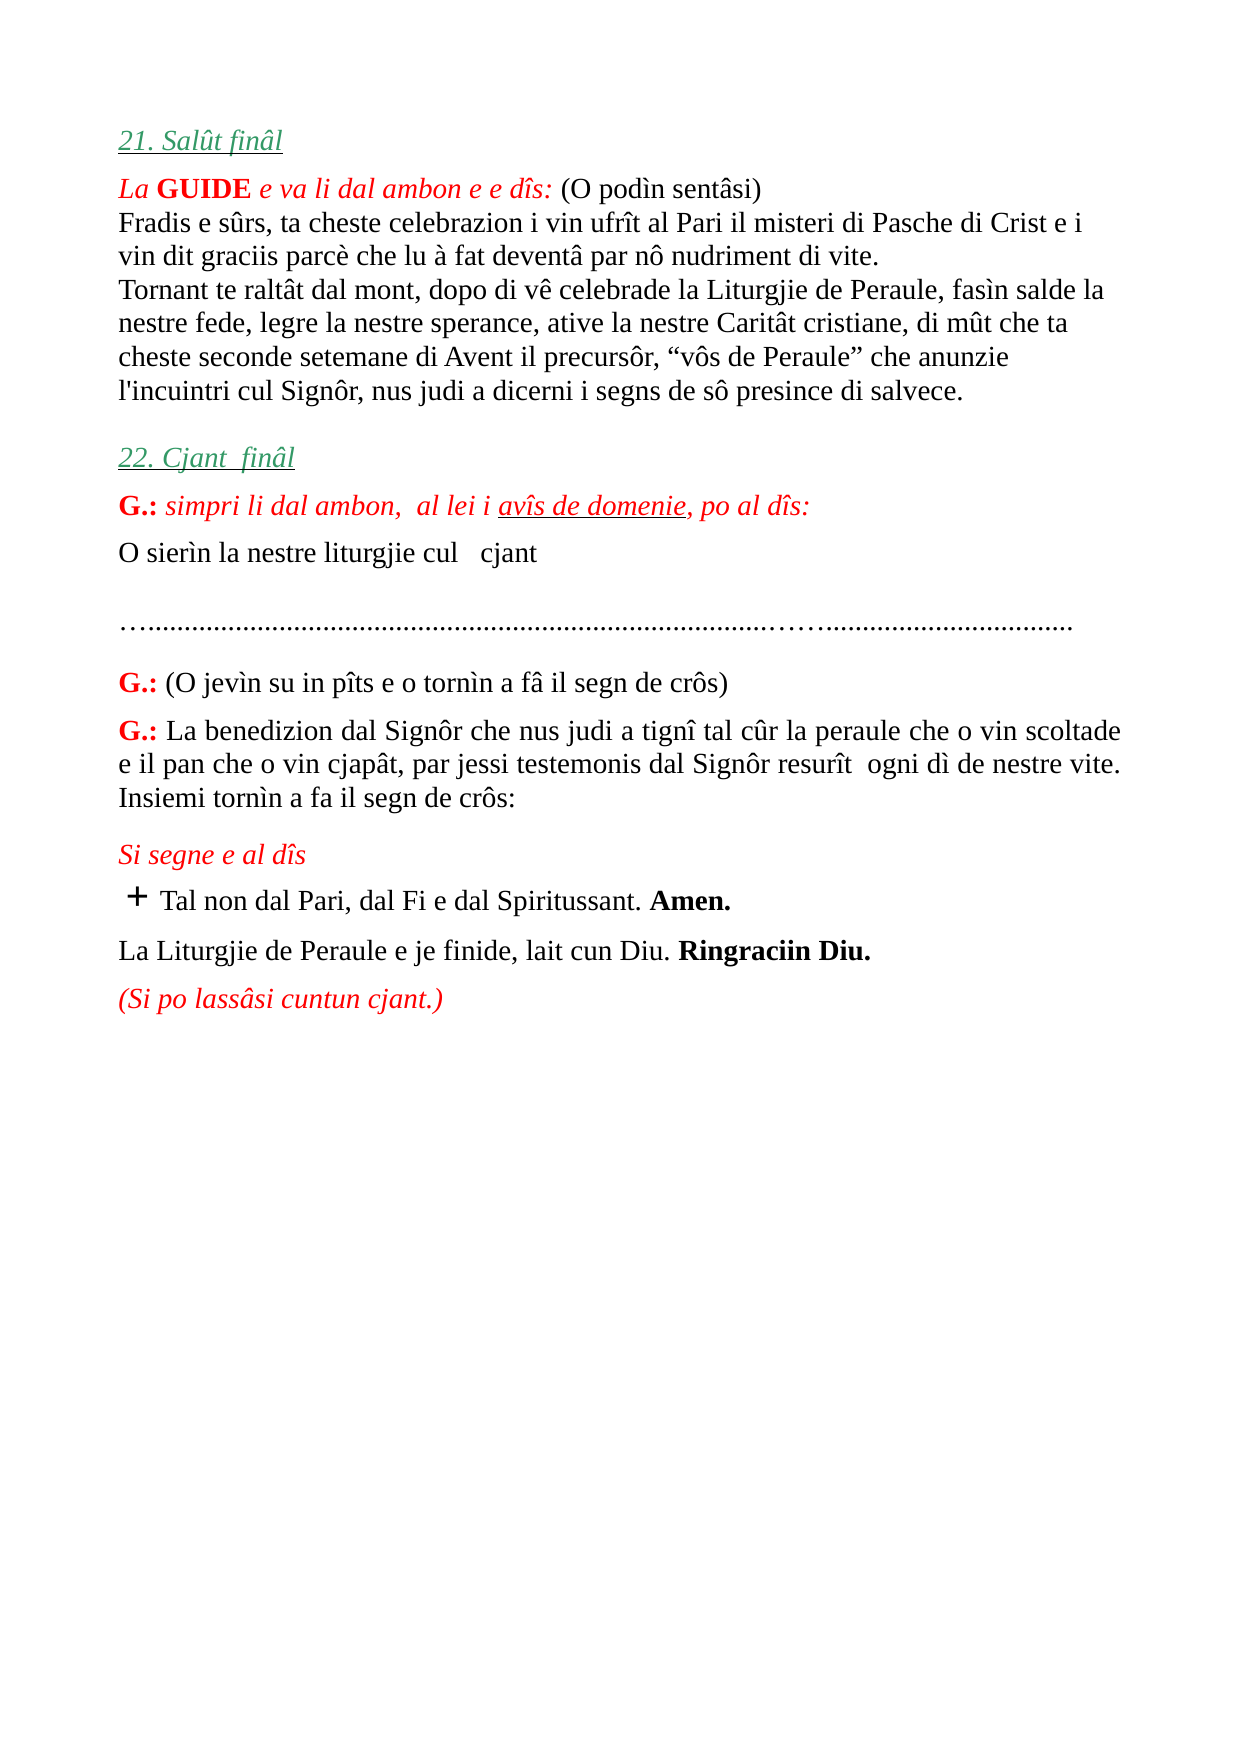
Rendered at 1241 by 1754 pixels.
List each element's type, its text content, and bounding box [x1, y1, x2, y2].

text 21. Salût finâl [118, 123, 1122, 157]
text Tornant te raltât dal mont, dopo di vê celebrade la Liturgjie de Peraule, fasìn salde la nestre fede, legre la nestre sperance, ative la nestre Caritât cristiane, di mût che ta cheste seconde setemane di Avent il precursôr, “vôs de Peraule” che anunzie l'incuintri cul Signôr, nus judi a dicerni i segns de sô presince di salvece. [118, 272, 1122, 406]
text La Liturgjie de Peraule e je finide, lait cun Diu. Ringraciin Diu. [118, 933, 1122, 967]
text (Si po lassâsi cuntun cjant.) [118, 981, 1122, 1015]
text + Tal non dal Pari, dal Fi e dal Spiritussant. Amen. [118, 871, 1122, 919]
text Si segne e al dîs [118, 837, 1122, 871]
text G.: La benedizion dal Signôr che nus judi a tignî tal cûr la peraule che o vin scoltade e il pan che o vin cjapât, par jessi testemonis dal Signôr resurît ogni dì de nestre vite. Insiemi tornìn a fa il segn de crôs: [118, 713, 1122, 813]
text G.: (O jevìn su in pîts e o tornìn a fâ il segn de crôs) [118, 665, 1122, 698]
text Fradis e sûrs, ta cheste celebrazion i vin ufrît al Pari il misteri di Pasche di Crist e i vin dit graciis parcè che lu à fat deventâ par nô nudriment di vite. [118, 205, 1122, 272]
text 22. Cjant finâl [118, 440, 1122, 473]
text ….....................................................................................…….................................. [118, 603, 1122, 636]
text O sierìn la nestre liturgjie cul cjant [118, 536, 1122, 569]
text G.: simpri li dal ambon, al lei i avîs de domenie, po al dîs: [118, 488, 1122, 521]
text La GUIDE e va li dal ambon e e dîs: (O podìn sentâsi) [118, 171, 1122, 205]
